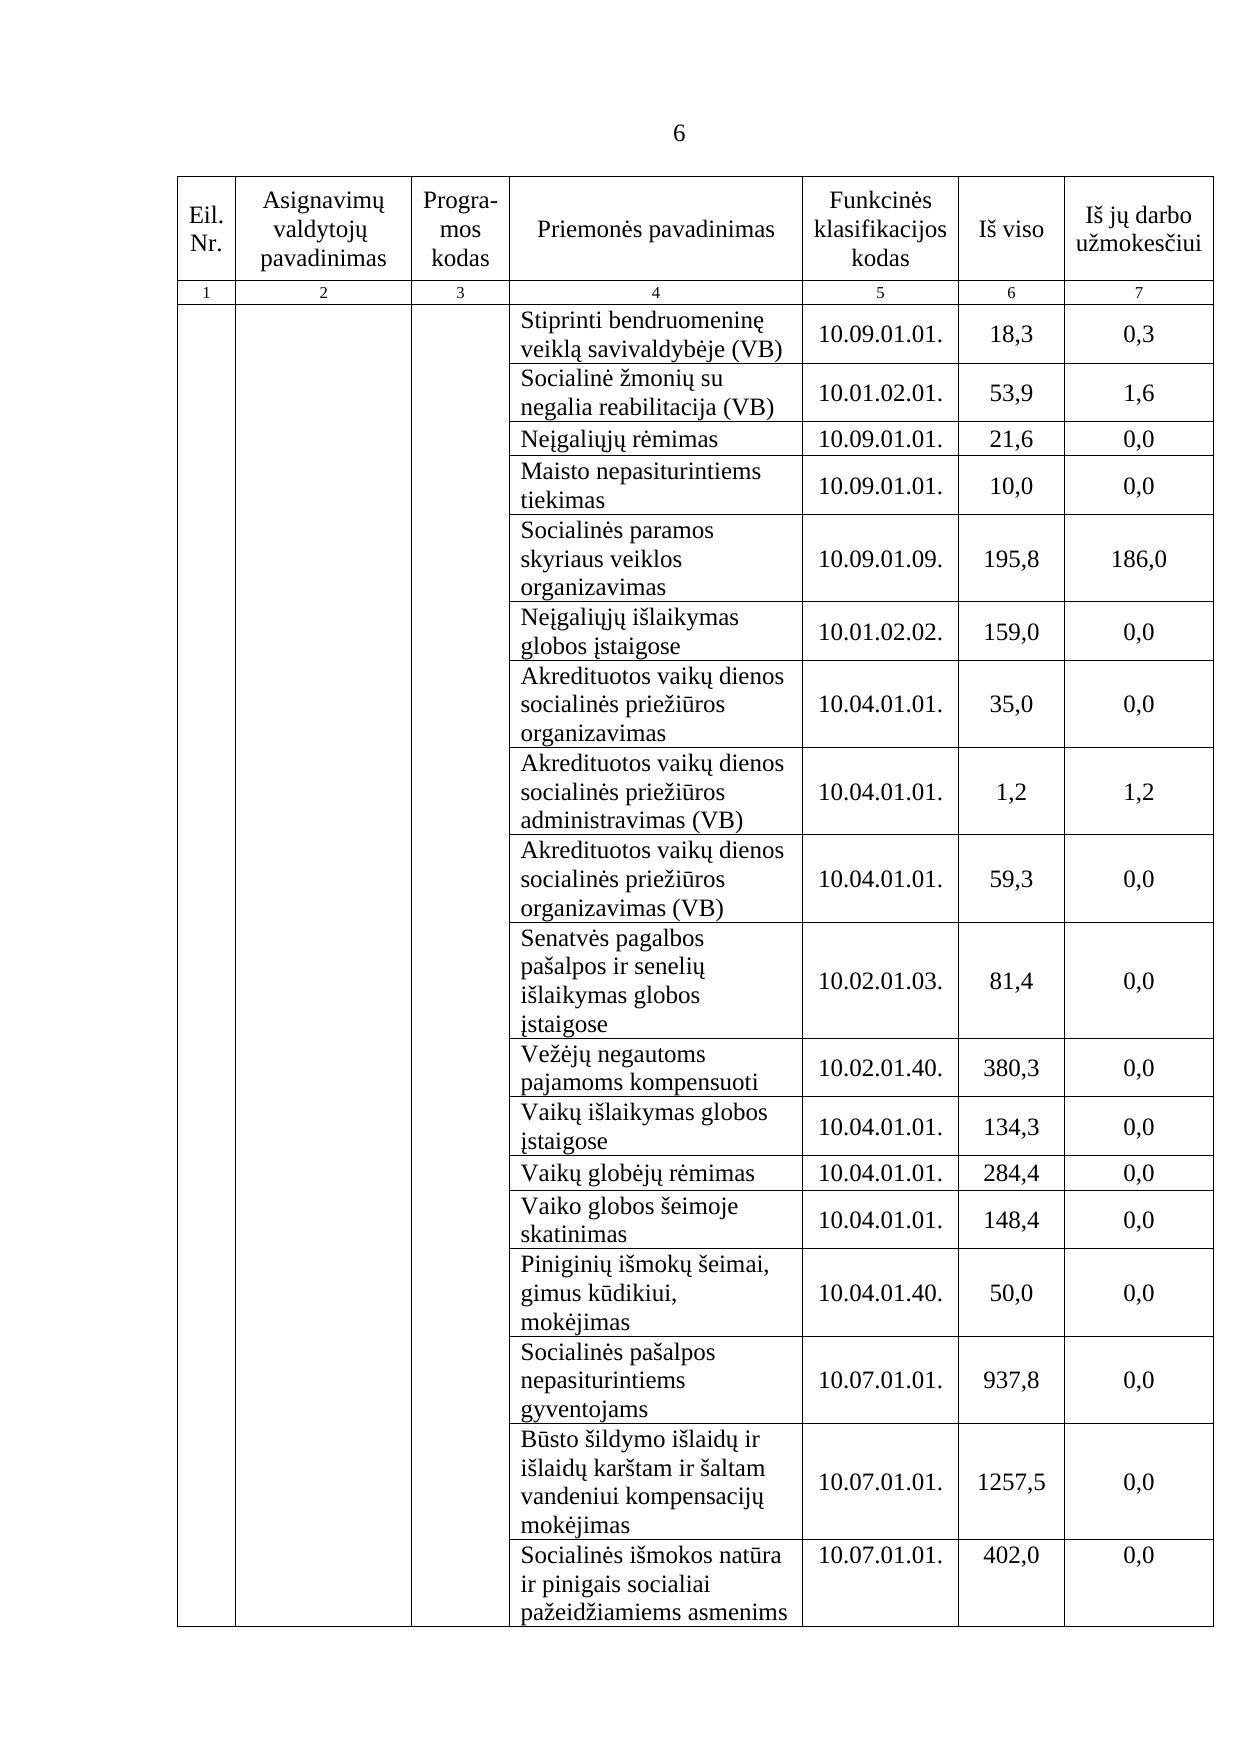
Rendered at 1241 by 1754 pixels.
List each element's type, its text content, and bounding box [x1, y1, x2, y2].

table_header Asignavimų valdytojų pavadinimas [236, 177, 411, 280]
table_cell 0,0 [1065, 1424, 1213, 1539]
table_cell Piniginių išmokų šeimai, gimus kūdikiui, mokėjimas [510, 1249, 802, 1336]
table_cell 0,0 [1065, 1097, 1213, 1155]
table_cell 284,4 [959, 1156, 1064, 1190]
table_cell 10,0 [959, 456, 1064, 514]
table_cell 10.02.01.40. [803, 1039, 958, 1096]
table_cell 10.01.02.01. [803, 364, 958, 421]
table_cell [178, 305, 235, 1626]
table_cell 10.04.01.40. [803, 1249, 958, 1336]
table_header Progra-mos kodas [412, 177, 509, 280]
table_cell 1 [178, 281, 235, 304]
table_cell 59,3 [959, 835, 1064, 922]
table_cell 186,0 [1065, 515, 1213, 601]
table_cell 5 [803, 281, 958, 304]
table_cell 10.04.01.01. [803, 748, 958, 834]
table_cell 1,2 [1065, 748, 1213, 834]
table_cell 4 [510, 281, 802, 304]
table_cell Akredituotos vaikų dienos socialinės priežiūros organizavimas [510, 661, 802, 747]
table_cell 0,0 [1065, 456, 1213, 514]
table_header Iš jų darbo užmokesčiui [1065, 177, 1213, 280]
table_header Priemonės pavadinimas [510, 177, 802, 280]
table_cell 10.04.01.01. [803, 1191, 958, 1248]
table_cell 148,4 [959, 1191, 1064, 1248]
table_cell 0,0 [1065, 1337, 1213, 1423]
table_cell 380,3 [959, 1039, 1064, 1096]
table_cell 937,8 [959, 1337, 1064, 1423]
table_cell 10.04.01.01. [803, 1156, 958, 1190]
table_header Eil. Nr. [178, 177, 235, 280]
table_cell 195,8 [959, 515, 1064, 601]
table_cell Neįgaliųjų išlaikymas globos įstaigose [510, 602, 802, 660]
table_cell 0,0 [1065, 661, 1213, 747]
table_cell Būsto šildymo išlaidų ir išlaidų karštam ir šaltam vandeniui kompensacijų mokėjimas [510, 1424, 802, 1539]
table_cell 35,0 [959, 661, 1064, 747]
table_cell 10.02.01.03. [803, 923, 958, 1038]
table_cell 0,0 [1065, 923, 1213, 1038]
table_cell Akredituotos vaikų dienos socialinės priežiūros organizavimas (VB) [510, 835, 802, 922]
table_header Iš viso [959, 177, 1064, 280]
table_cell Vaikų išlaikymas globos įstaigose [510, 1097, 802, 1155]
table_cell 0,0 [1065, 1156, 1213, 1190]
table_cell [236, 305, 411, 1626]
table_cell 18,3 [959, 305, 1064, 362]
table_cell 10.04.01.01. [803, 1097, 958, 1155]
table_cell Maisto nepasiturintiems tiekimas [510, 456, 802, 514]
table_cell 0,0 [1065, 422, 1213, 455]
table_cell 10.09.01.01. [803, 305, 958, 362]
table_cell Akredituotos vaikų dienos socialinės priežiūros administravimas (VB) [510, 748, 802, 834]
table_cell 81,4 [959, 923, 1064, 1038]
table_cell Senatvės pagalbos pašalpos ir senelių išlaikymas globos įstaigose [510, 923, 802, 1038]
table_cell 10.04.01.01. [803, 835, 958, 922]
table_cell 10.09.01.09. [803, 515, 958, 601]
table_cell Vaikų globėjų rėmimas [510, 1156, 802, 1190]
table_cell 10.09.01.01. [803, 456, 958, 514]
table_cell 1,6 [1065, 364, 1213, 421]
table_cell 1,2 [959, 748, 1064, 834]
table_cell 21,6 [959, 422, 1064, 455]
table_cell 2 [236, 281, 411, 304]
table_cell Socialinės pašalpos nepasiturintiems gyventojams [510, 1337, 802, 1423]
table_cell 10.07.01.01. [803, 1424, 958, 1539]
table_cell 10.07.01.01. [803, 1540, 958, 1626]
table_cell 10.01.02.02. [803, 602, 958, 660]
table_cell 0,0 [1065, 1249, 1213, 1336]
table_cell [412, 305, 509, 1626]
table_header Funkcinės klasifikacijos kodas [803, 177, 958, 280]
table_cell 50,0 [959, 1249, 1064, 1336]
table_cell Socialinės išmokos natūra ir pinigais socialiai pažeidžiamiems asmenims [510, 1540, 802, 1626]
table_cell 0,0 [1065, 602, 1213, 660]
table_cell 3 [412, 281, 509, 304]
table_cell Stiprinti bendruomeninę veiklą savivaldybėje (VB) [510, 305, 802, 362]
table_cell 10.07.01.01. [803, 1337, 958, 1423]
table_cell 7 [1065, 281, 1213, 304]
table_cell 10.09.01.01. [803, 422, 958, 455]
table_cell 0,0 [1065, 1191, 1213, 1248]
table_cell 1257,5 [959, 1424, 1064, 1539]
table_cell 10.04.01.01. [803, 661, 958, 747]
table_cell Socialinė žmonių su negalia reabilitacija (VB) [510, 364, 802, 421]
table_cell 0,0 [1065, 1039, 1213, 1096]
table_cell 159,0 [959, 602, 1064, 660]
table_cell Neįgaliųjų rėmimas [510, 422, 802, 455]
table_cell Vaiko globos šeimoje skatinimas [510, 1191, 802, 1248]
table_cell 134,3 [959, 1097, 1064, 1155]
table_cell 6 [959, 281, 1064, 304]
table_cell 0,3 [1065, 305, 1213, 362]
table_cell Socialinės paramos skyriaus veiklos organizavimas [510, 515, 802, 601]
table_cell 402,0 [959, 1540, 1064, 1626]
table_cell 53,9 [959, 364, 1064, 421]
table_cell 0,0 [1065, 835, 1213, 922]
table_cell Vežėjų negautoms pajamoms kompensuoti [510, 1039, 802, 1096]
table_cell 0,0 [1065, 1540, 1213, 1626]
